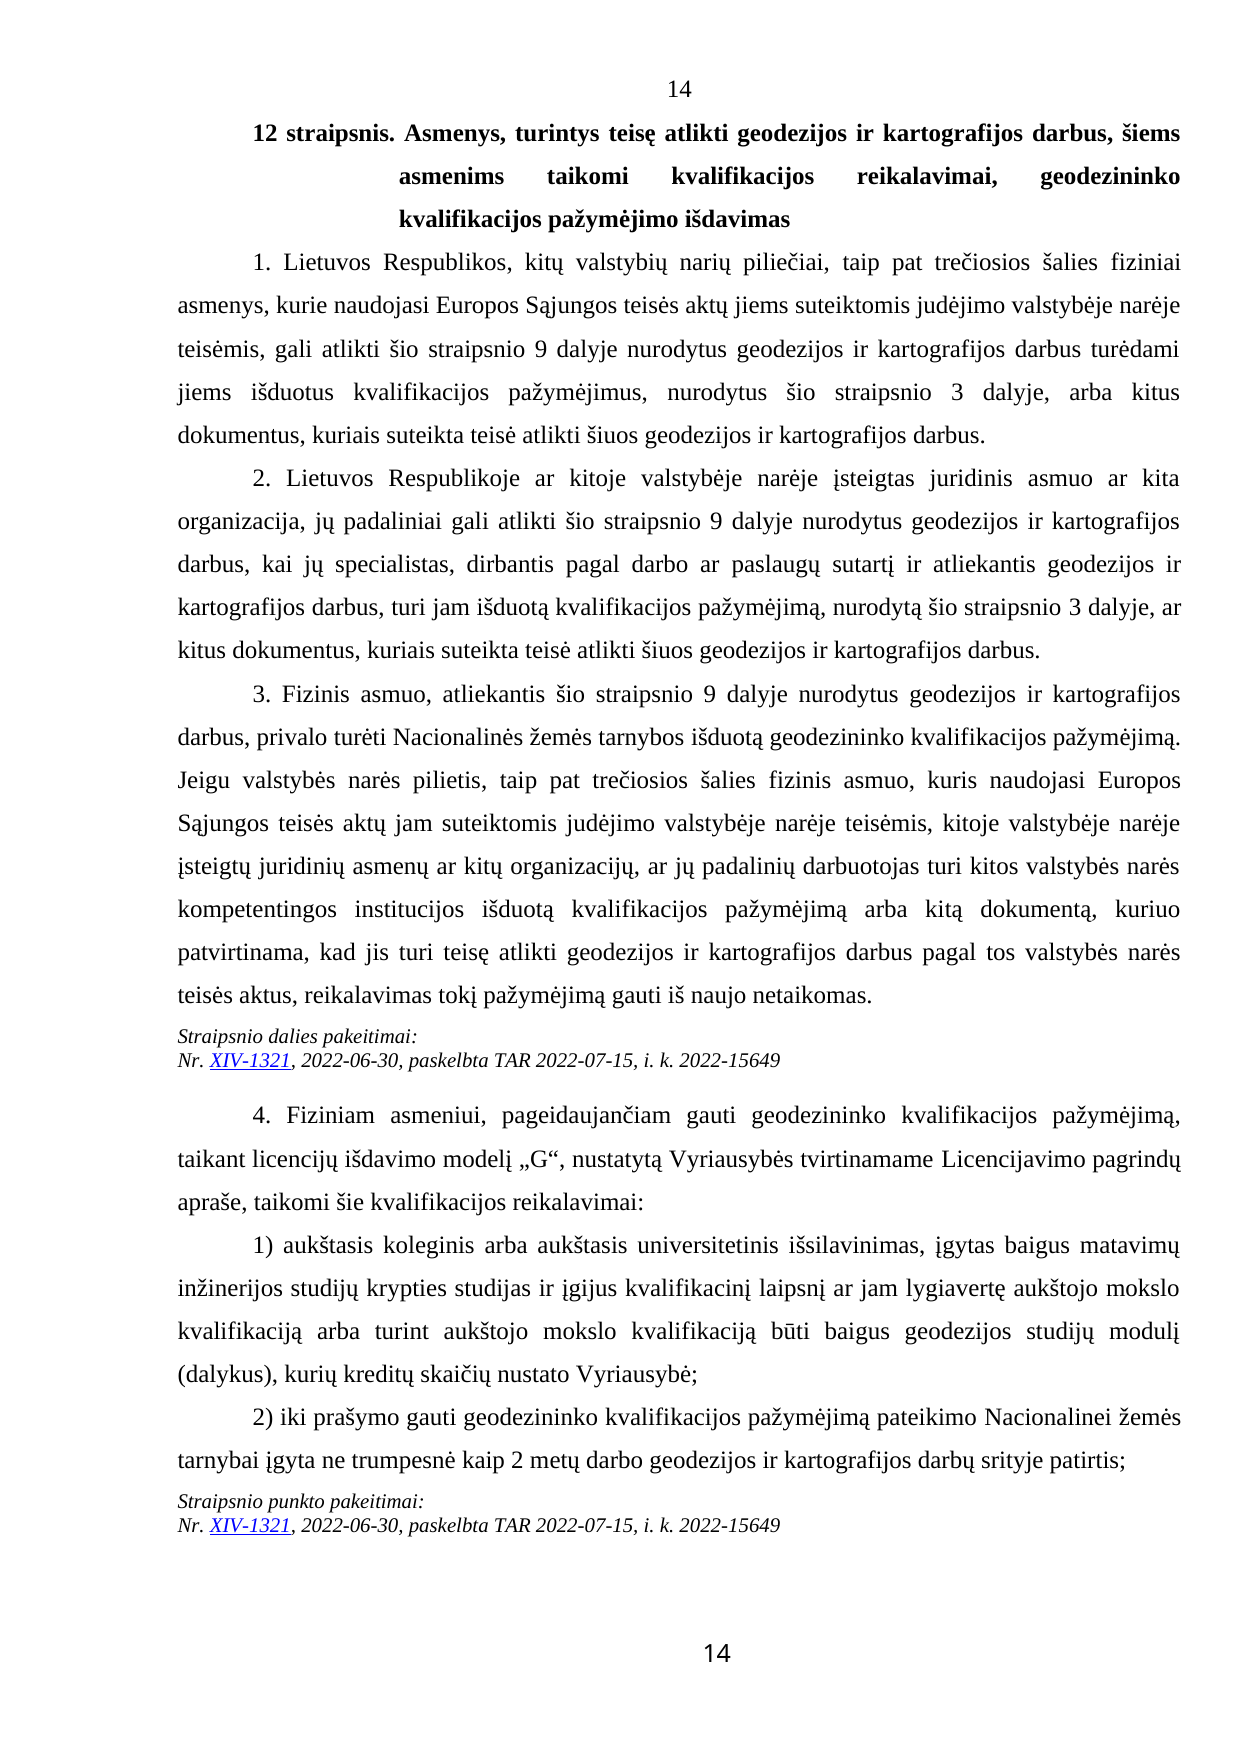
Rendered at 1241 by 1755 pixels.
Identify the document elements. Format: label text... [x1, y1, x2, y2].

text 12 straipsnis. Asmenys, turintys teisę atlikti geodezijos ir kartografijos darbus, šiems asmenims taikomi kvalifikacijos reikalavimai, geodezininko kvalifikacijos pažymėjimo išdavimas [252, 118, 1181, 233]
text Nr. XIV-1321, 2022-06-30, paskelbta TAR 2022-07-15, i. k. 2022-15649 [177, 1048, 1181, 1072]
text 1. Lietuvos Respublikos, kitų valstybių narių piliečiai, taip pat trečiosios šalies fiziniai asmenys, kurie naudojasi Europos Sąjungos teisės aktų jiems suteiktomis judėjimo valstybėje narėje teisėmis, gali atlikti šio straipsnio 9 dalyje nurodytus geodezijos ir kartografijos darbus turėdami jiems išduotus kvalifikacijos pažymėjimus, nurodytus šio straipsnio 3 dalyje, arba kitus dokumentus, kuriais suteikta teisė atlikti šiuos geodezijos ir kartografijos darbus. [177, 247, 1181, 449]
text Nr. XIV-1321, 2022-06-30, paskelbta TAR 2022-07-15, i. k. 2022-15649 [177, 1513, 1181, 1537]
text Straipsnio punkto pakeitimai: [177, 1489, 1181, 1513]
text 4. Fiziniam asmeniui, pageidaujančiam gauti geodezininko kvalifikacijos pažymėjimą, taikant licencijų išdavimo modelį „G“, nustatytą Vyriausybės tvirtinamame Licencijavimo pagrindų apraše, taikomi šie kvalifikacijos reikalavimai: [177, 1101, 1181, 1216]
text 2) iki prašymo gauti geodezininko kvalifikacijos pažymėjimą pateikimo Nacionalinei žemės tarnybai įgyta ne trumpesnė kaip 2 metų darbo geodezijos ir kartografijos darbų srityje patirtis; [177, 1402, 1181, 1474]
text 1) aukštasis koleginis arba aukštasis universitetinis išsilavinimas, įgytas baigus matavimų inžinerijos studijų krypties studijas ir įgijus kvalifikacinį laipsnį ar jam lygiavertę aukštojo mokslo kvalifikaciją arba turint aukštojo mokslo kvalifikaciją būti baigus geodezijos studijų modulį (dalykus), kurių kreditų skaičių nustato Vyriausybė; [177, 1230, 1181, 1388]
text 2. Lietuvos Respublikoje ar kitoje valstybėje narėje įsteigtas juridinis asmuo ar kita organizacija, jų padaliniai gali atlikti šio straipsnio 9 dalyje nurodytus geodezijos ir kartografijos darbus, kai jų specialistas, dirbantis pagal darbo ar paslaugų sutartį ir atliekantis geodezijos ir kartografijos darbus, turi jam išduotą kvalifikacijos pažymėjimą, nurodytą šio straipsnio 3 dalyje, ar kitus dokumentus, kuriais suteikta teisė atlikti šiuos geodezijos ir kartografijos darbus. [177, 463, 1181, 664]
text 3. Fizinis asmuo, atliekantis šio straipsnio 9 dalyje nurodytus geodezijos ir kartografijos darbus, privalo turėti Nacionalinės žemės tarnybos išduotą geodezininko kvalifikacijos pažymėjimą. Jeigu valstybės narės pilietis, taip pat trečiosios šalies fizinis asmuo, kuris naudojasi Europos Sąjungos teisės aktų jam suteiktomis judėjimo valstybėje narėje teisėmis, kitoje valstybėje narėje įsteigtų juridinių asmenų ar kitų organizacijų, ar jų padalinių darbuotojas turi kitos valstybės narės kompetentingos institucijos išduotą kvalifikacijos pažymėjimą arba kitą dokumentą, kuriuo patvirtinama, kad jis turi teisę atlikti geodezijos ir kartografijos darbus pagal tos valstybės narės teisės aktus, reikalavimas tokį pažymėjimą gauti iš naujo netaikomas. [177, 679, 1181, 1009]
text Straipsnio dalies pakeitimai: [177, 1024, 1181, 1048]
